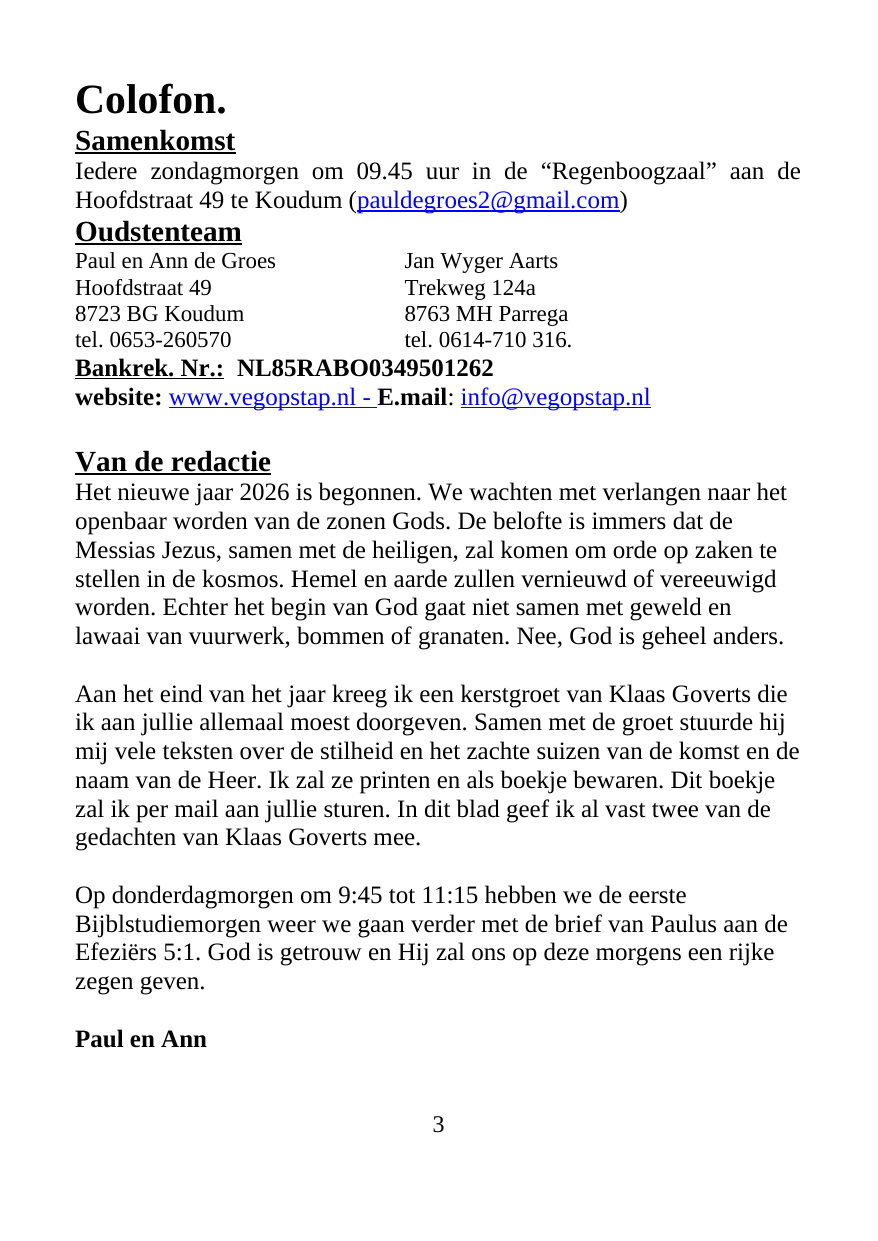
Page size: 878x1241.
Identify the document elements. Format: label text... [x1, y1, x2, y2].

text Bankrek. Nr.: NL85RABO0349501262 website: www.vegopstap.nl - E.mail: info@vegopstap.nl Van de redactie [75, 353, 802, 477]
text Colofon. Samenkomst Iedere zondagmorgen om 09.45 uur in de “Regenboogzaal” aan de Hoofdstraat 49 te Koudum (pauldegroes2@gmail.com) [75, 75, 802, 214]
text Paul en Ann [75, 1024, 802, 1052]
text Oudstenteam Paul en Ann de Groes Jan Wyger Aarts Hoofdstraat 49 Trekweg 124a 8723 BG Koudum 8763 MH Parrega tel. 0653-260570 tel. 0614-710 316. [75, 214, 781, 353]
text Het nieuwe jaar 2026 is begonnen. We wachten met verlangen naar het openbaar worden van de zonen Gods. De belofte is immers dat de Messias Jezus, samen met de heiligen, zal komen om orde op zaken te stellen in de kosmos. Hemel en aarde zullen vernieuwd of vereeuwigd worden. Echter het begin van God gaat niet samen met geweld en lawaai van vuurwerk, bommen of granaten. Nee, God is geheel anders. Aan het eind van het jaar kreeg ik een kerstgroet van Klaas Goverts die ik aan jullie allemaal moest doorgeven. Samen met de groet stuurde hij mij vele teksten over de stilheid en het zachte suizen van de komst en de naam van de Heer. Ik zal ze printen en als boekje bewaren. Dit boekje zal ik per mail aan jullie sturen. In dit blad geef ik al vast twee van de gedachten van Klaas Goverts mee. Op donderdagmorgen om 9:45 tot 11:15 hebben we de eerste Bijblstudiemorgen weer we gaan verder met de brief van Paulus aan de Efeziërs 5:1. God is getrouw en Hij zal ons op deze morgens een rijke zegen geven. [75, 477, 802, 995]
